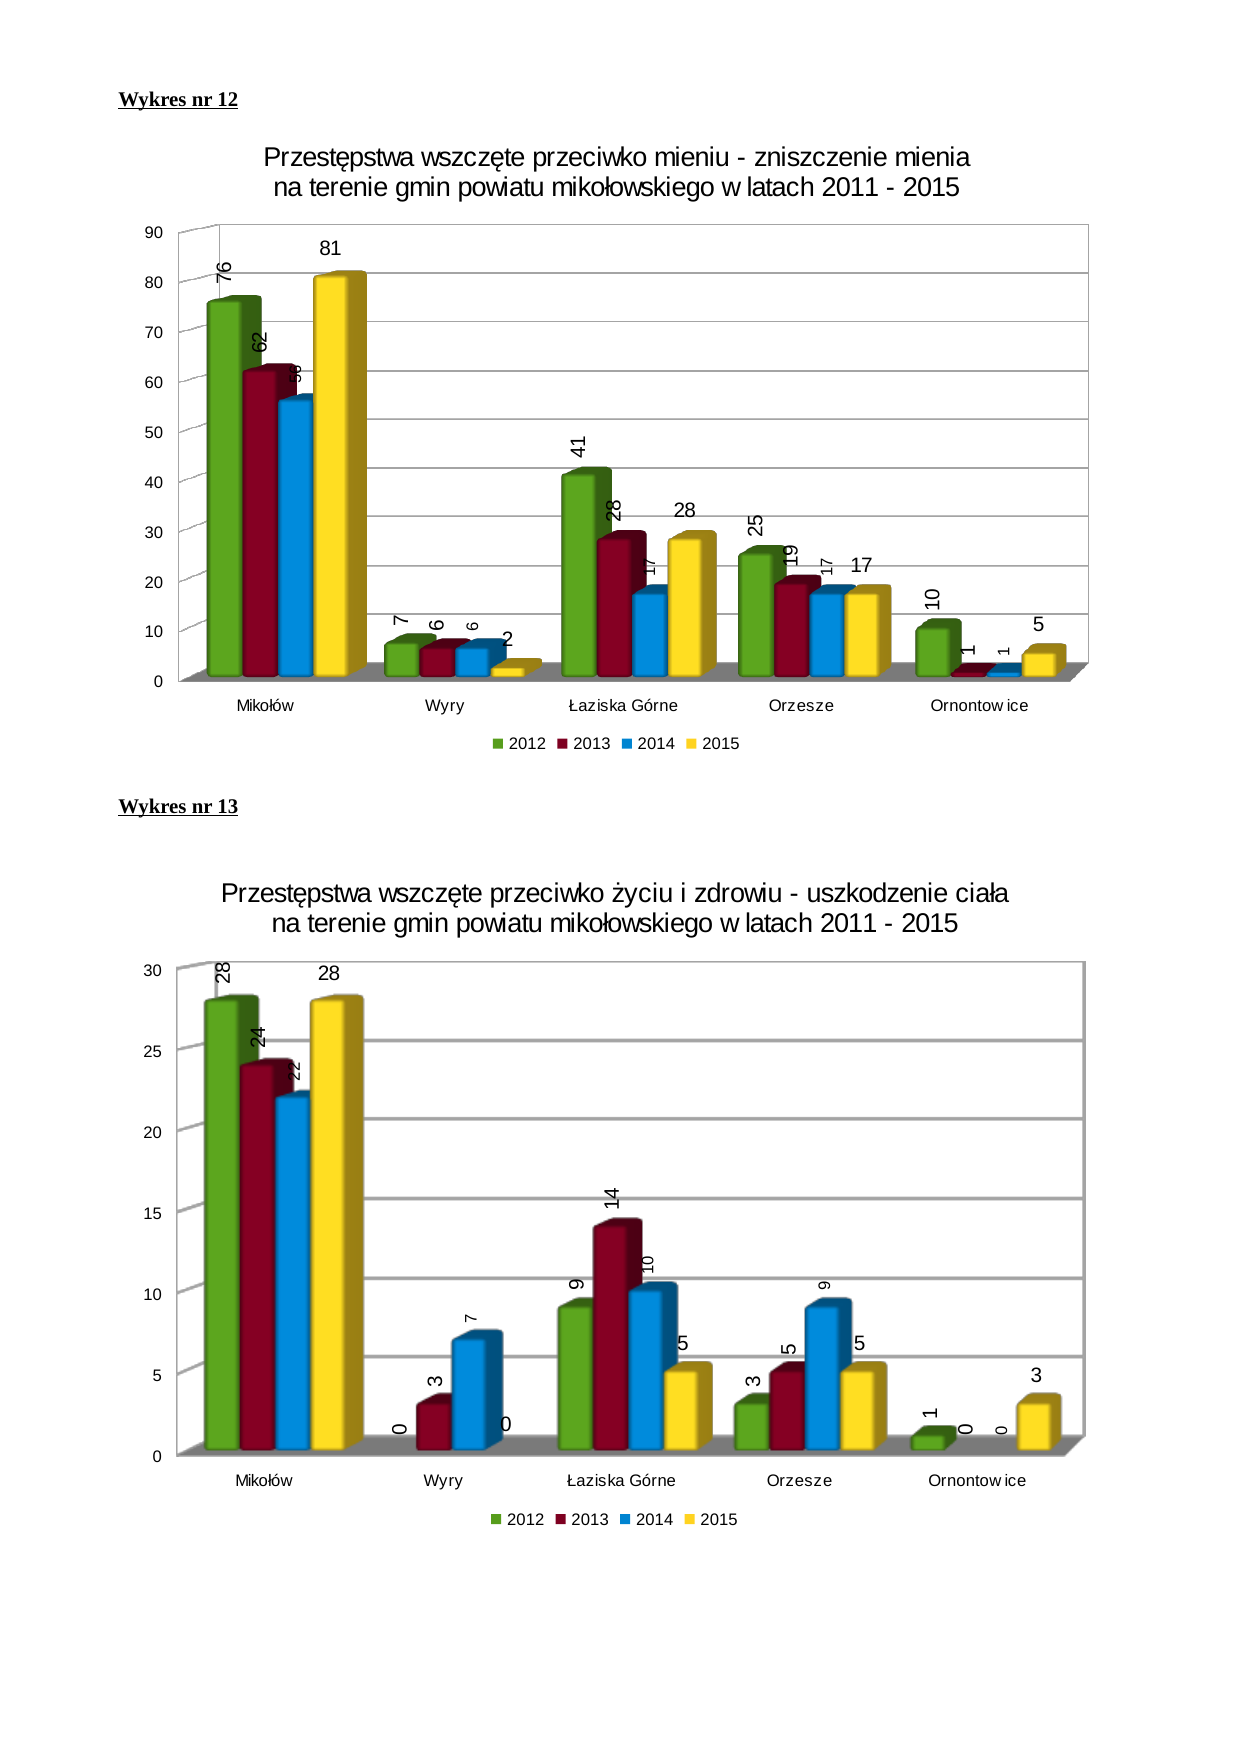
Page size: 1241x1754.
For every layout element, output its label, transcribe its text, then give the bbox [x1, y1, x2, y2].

text Wykres nr 12 [118, 87, 1122, 111]
text Wykres nr 13 [118, 794, 1122, 818]
